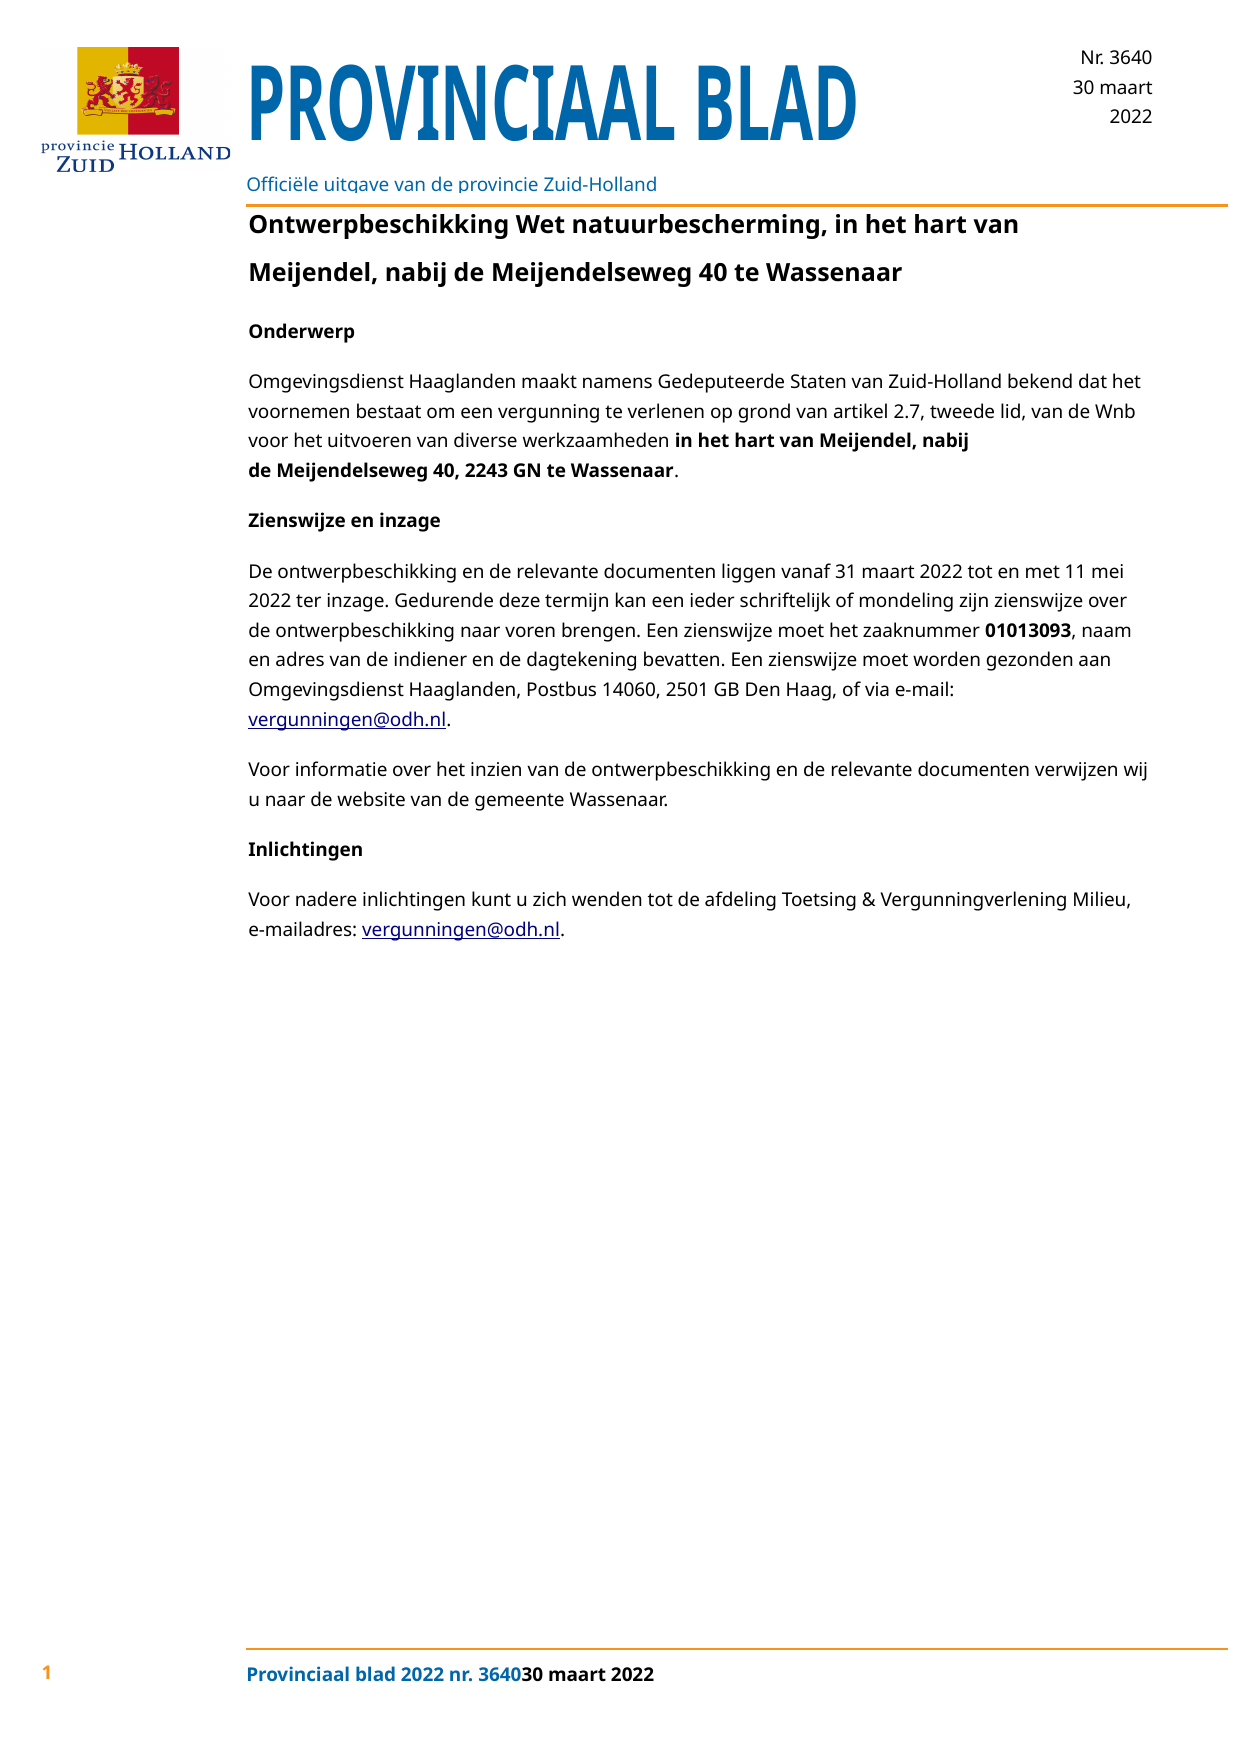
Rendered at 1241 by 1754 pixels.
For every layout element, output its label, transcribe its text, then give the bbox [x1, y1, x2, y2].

picture [41, 47, 231, 172]
text Voor nadere inlichtingen kunt u zich wenden tot de afdeling Toetsing & Vergunningverlening Milieu, e-mailadres: vergunningen@odh.nl. [248, 887, 1152, 942]
text Inlichtingen [248, 836, 1152, 862]
text Zienswijze en inzage [248, 507, 1152, 533]
text De ontwerpbeschikking en de relevante documenten liggen vanaf 31 maart 2022 tot en met 11 mei 2022 ter inzage. Gedurende deze termijn kan een ieder schriftelijk of mondeling zijn zienswijze over de ontwerpbeschikking naar voren brengen. Een zienswijze moet het zaaknummer 01013093, naam en adres van de indiener en de dagtekening bevatten. Een zienswijze moet worden gezonden aan Omgevingsdienst Haaglanden, Postbus 14060, 2501 GB Den Haag, of via e-mail: vergunningen@odh.nl. [248, 558, 1152, 732]
text Omgevingsdienst Haaglanden maakt namens Gedeputeerde Staten van Zuid-Holland bekend dat het voornemen bestaat om een vergunning te verlenen op grond van artikel 2.7, tweede lid, van de Wnb voor het uitvoeren van diverse werkzaamheden in het hart van Meijendel, nabij de Meijendelseweg 40, 2243 GN te Wassenaar. [248, 368, 1152, 483]
text Ontwerpbeschikking Wet natuurbescherming, in het hart van Meijendel, nabij de Meijendelseweg 40 te Wassenaar [248, 207, 1152, 288]
text Voor informatie over het inzien van de ontwerpbeschikking en de relevante documenten verwijzen wij u naar de website van de gemeente Wassenaar. [248, 756, 1152, 812]
text Onderwerp [248, 318, 1152, 344]
